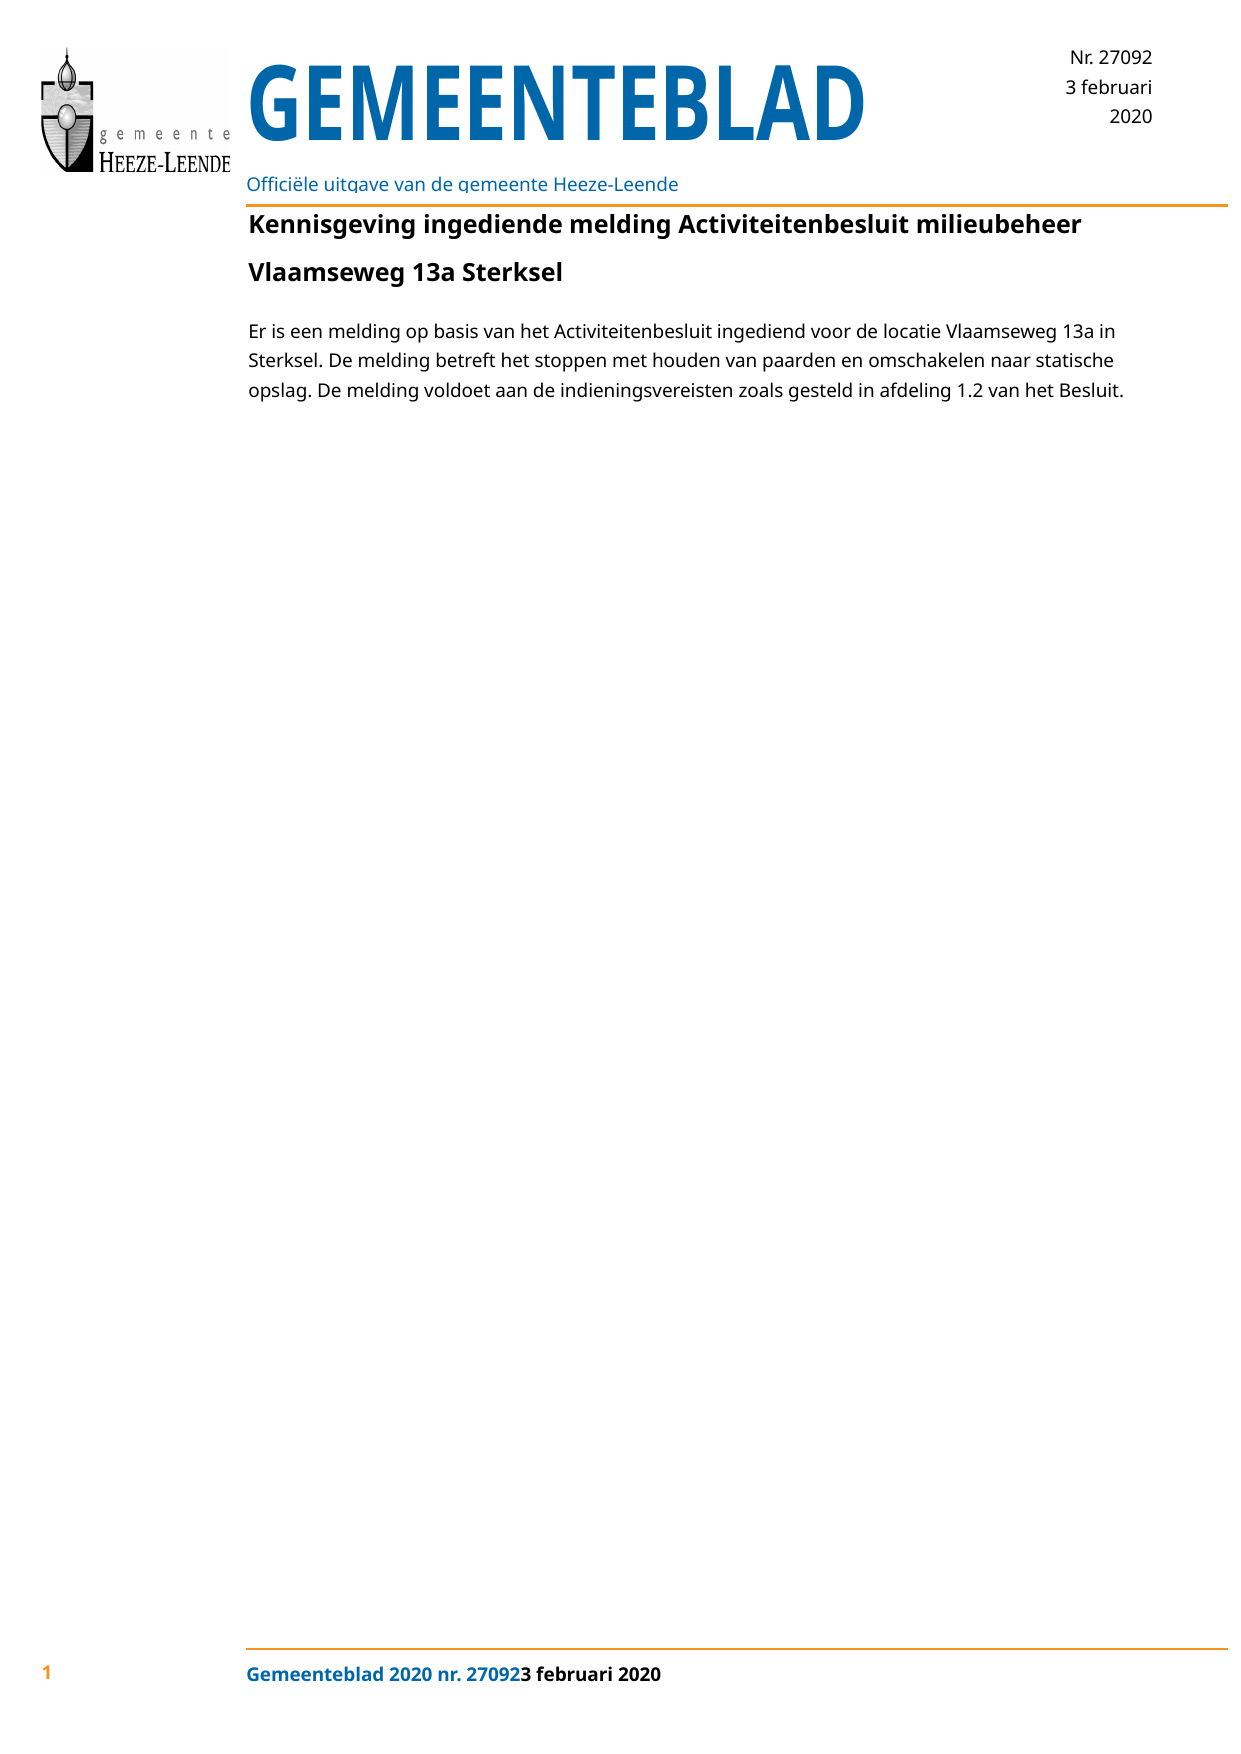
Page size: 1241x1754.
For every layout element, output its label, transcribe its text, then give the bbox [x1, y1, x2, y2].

text Er is een melding op basis van het Activiteitenbesluit ingediend voor de locatie Vlaamseweg 13a in Sterksel. De melding betreft het stoppen met houden van paarden en omschakelen naar statische opslag. De melding voldoet aan de indieningsvereisten zoals gesteld in afdeling 1.2 van het Besluit. [248, 318, 1152, 403]
picture [41, 47, 231, 172]
text Kennisgeving ingediende melding Activiteitenbesluit milieubeheer Vlaamseweg 13a Sterksel [248, 207, 1152, 288]
